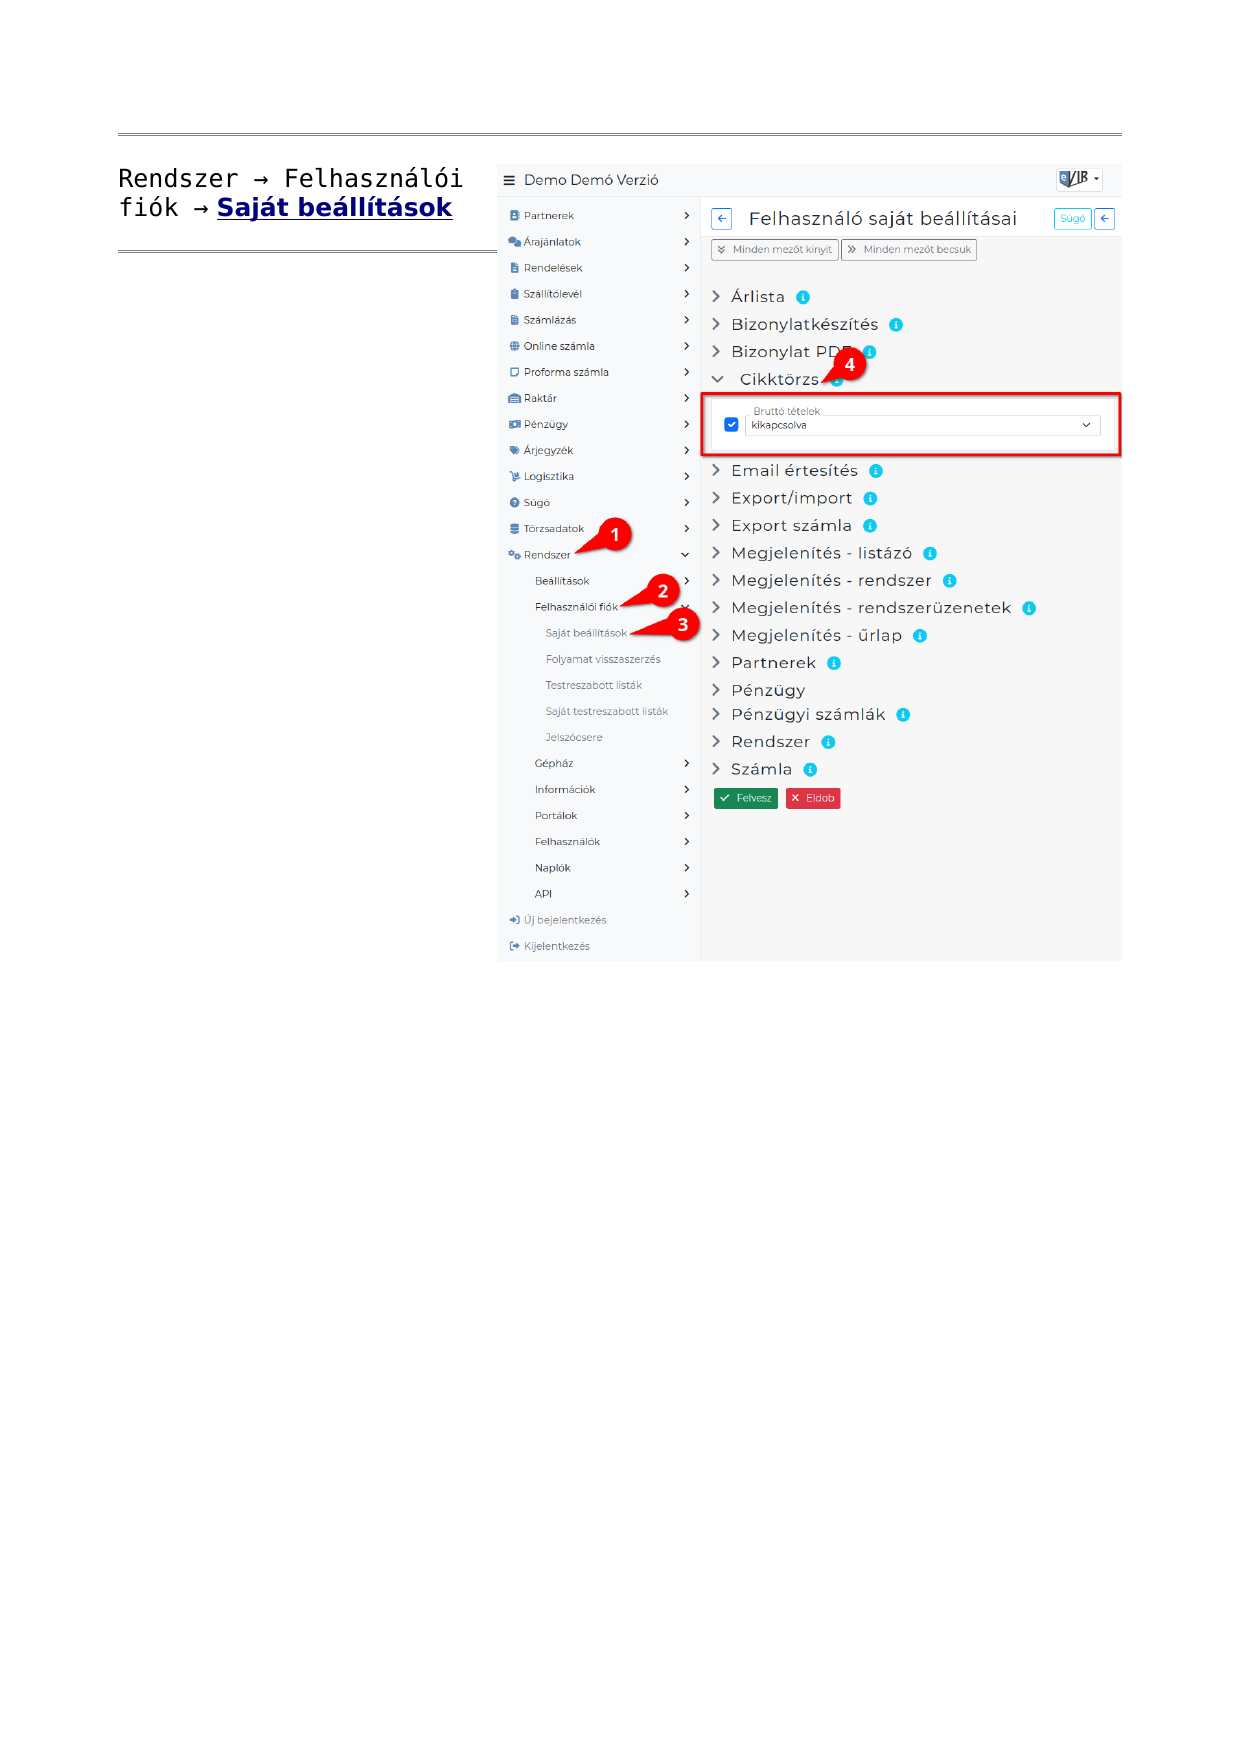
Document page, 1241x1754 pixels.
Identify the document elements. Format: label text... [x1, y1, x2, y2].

picture [497, 164, 1123, 961]
text Rendszer → Felhasználói fiók → Saját beállítások [118, 164, 497, 223]
